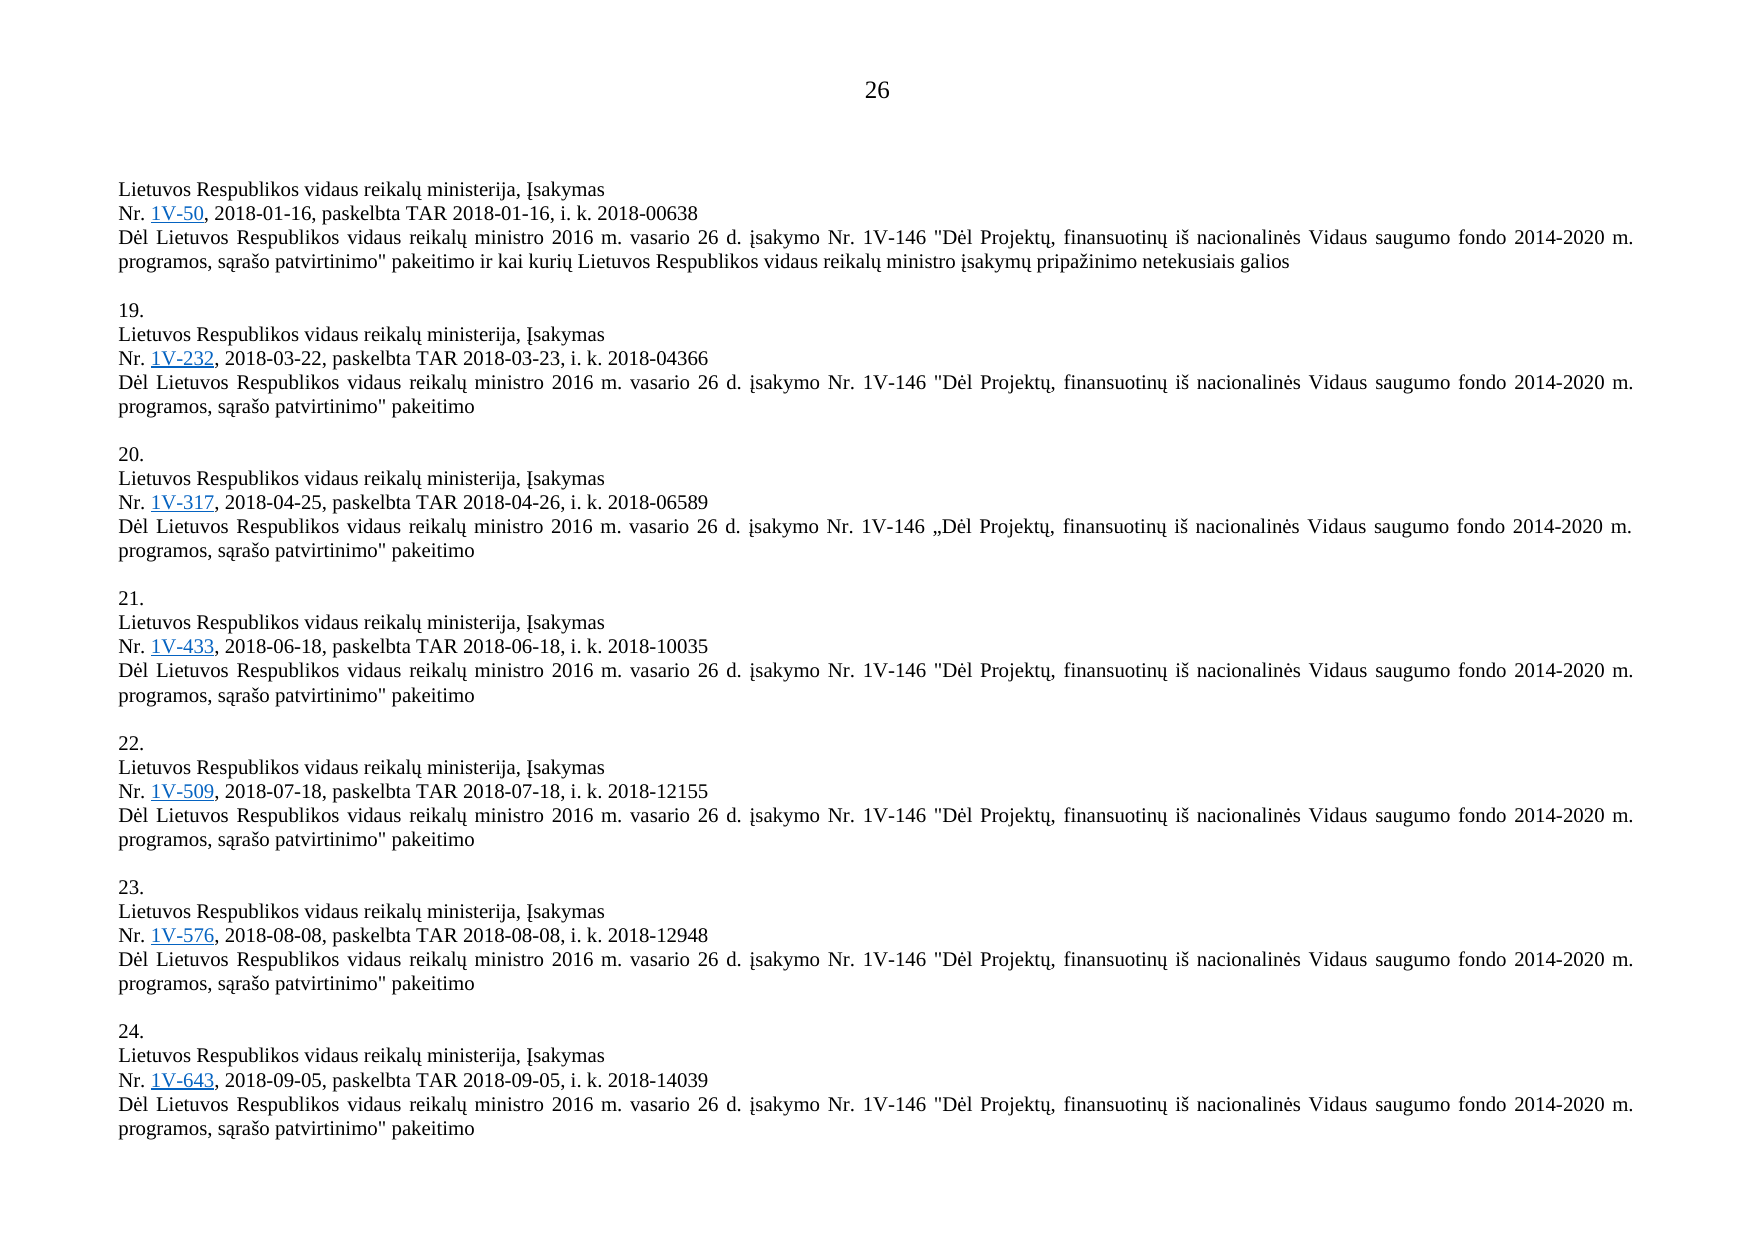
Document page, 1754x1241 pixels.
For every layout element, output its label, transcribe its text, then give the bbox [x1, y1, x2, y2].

text 21. [118, 586, 1636, 610]
text Dėl Lietuvos Respublikos vidaus reikalų ministro 2016 m. vasario 26 d. įsakymo Nr. 1V-146 "Dėl Projektų, finansuotinų iš nacionalinės Vidaus saugumo fondo 2014-2020 m. programos, sąrašo patvirtinimo" pakeitimo ir kai kurių Lietuvos Respublikos vidaus reikalų ministro įsakymų pripažinimo netekusiais galios [118, 225, 1636, 273]
text Lietuvos Respublikos vidaus reikalų ministerija, Įsakymas [118, 322, 1636, 346]
text Nr. 1V-509, 2018-07-18, paskelbta TAR 2018-07-18, i. k. 2018-12155 [118, 779, 1636, 803]
text 20. [118, 442, 1636, 466]
text Nr. 1V-50, 2018-01-16, paskelbta TAR 2018-01-16, i. k. 2018-00638 [118, 201, 1636, 225]
text Dėl Lietuvos Respublikos vidaus reikalų ministro 2016 m. vasario 26 d. įsakymo Nr. 1V-146 "Dėl Projektų, finansuotinų iš nacionalinės Vidaus saugumo fondo 2014-2020 m. programos, sąrašo patvirtinimo" pakeitimo [118, 1092, 1636, 1140]
text Nr. 1V-317, 2018-04-25, paskelbta TAR 2018-04-26, i. k. 2018-06589 [118, 490, 1636, 514]
text Lietuvos Respublikos vidaus reikalų ministerija, Įsakymas [118, 466, 1636, 490]
text 23. [118, 875, 1636, 899]
text Lietuvos Respublikos vidaus reikalų ministerija, Įsakymas [118, 1043, 1636, 1067]
text Nr. 1V-576, 2018-08-08, paskelbta TAR 2018-08-08, i. k. 2018-12948 [118, 923, 1636, 947]
text 19. [118, 297, 1636, 322]
text Dėl Lietuvos Respublikos vidaus reikalų ministro 2016 m. vasario 26 d. įsakymo Nr. 1V-146 "Dėl Projektų, finansuotinų iš nacionalinės Vidaus saugumo fondo 2014-2020 m. programos, sąrašo patvirtinimo" pakeitimo [118, 370, 1636, 418]
text 24. [118, 1019, 1636, 1043]
text Dėl Lietuvos Respublikos vidaus reikalų ministro 2016 m. vasario 26 d. įsakymo Nr. 1V-146 „Dėl Projektų, finansuotinų iš nacionalinės Vidaus saugumo fondo 2014-2020 m. programos, sąrašo patvirtinimo" pakeitimo [118, 514, 1636, 562]
text Lietuvos Respublikos vidaus reikalų ministerija, Įsakymas [118, 755, 1636, 779]
text Nr. 1V-643, 2018-09-05, paskelbta TAR 2018-09-05, i. k. 2018-14039 [118, 1067, 1636, 1092]
text Lietuvos Respublikos vidaus reikalų ministerija, Įsakymas [118, 899, 1636, 923]
text Dėl Lietuvos Respublikos vidaus reikalų ministro 2016 m. vasario 26 d. įsakymo Nr. 1V-146 "Dėl Projektų, finansuotinų iš nacionalinės Vidaus saugumo fondo 2014-2020 m. programos, sąrašo patvirtinimo" pakeitimo [118, 803, 1636, 851]
text Dėl Lietuvos Respublikos vidaus reikalų ministro 2016 m. vasario 26 d. įsakymo Nr. 1V-146 "Dėl Projektų, finansuotinų iš nacionalinės Vidaus saugumo fondo 2014-2020 m. programos, sąrašo patvirtinimo" pakeitimo [118, 658, 1636, 707]
text Nr. 1V-433, 2018-06-18, paskelbta TAR 2018-06-18, i. k. 2018-10035 [118, 634, 1636, 658]
text Lietuvos Respublikos vidaus reikalų ministerija, Įsakymas [118, 610, 1636, 634]
text Nr. 1V-232, 2018-03-22, paskelbta TAR 2018-03-23, i. k. 2018-04366 [118, 346, 1636, 370]
text Dėl Lietuvos Respublikos vidaus reikalų ministro 2016 m. vasario 26 d. įsakymo Nr. 1V-146 "Dėl Projektų, finansuotinų iš nacionalinės Vidaus saugumo fondo 2014-2020 m. programos, sąrašo patvirtinimo" pakeitimo [118, 947, 1636, 995]
text 22. [118, 731, 1636, 755]
text Lietuvos Respublikos vidaus reikalų ministerija, Įsakymas [118, 177, 1636, 201]
